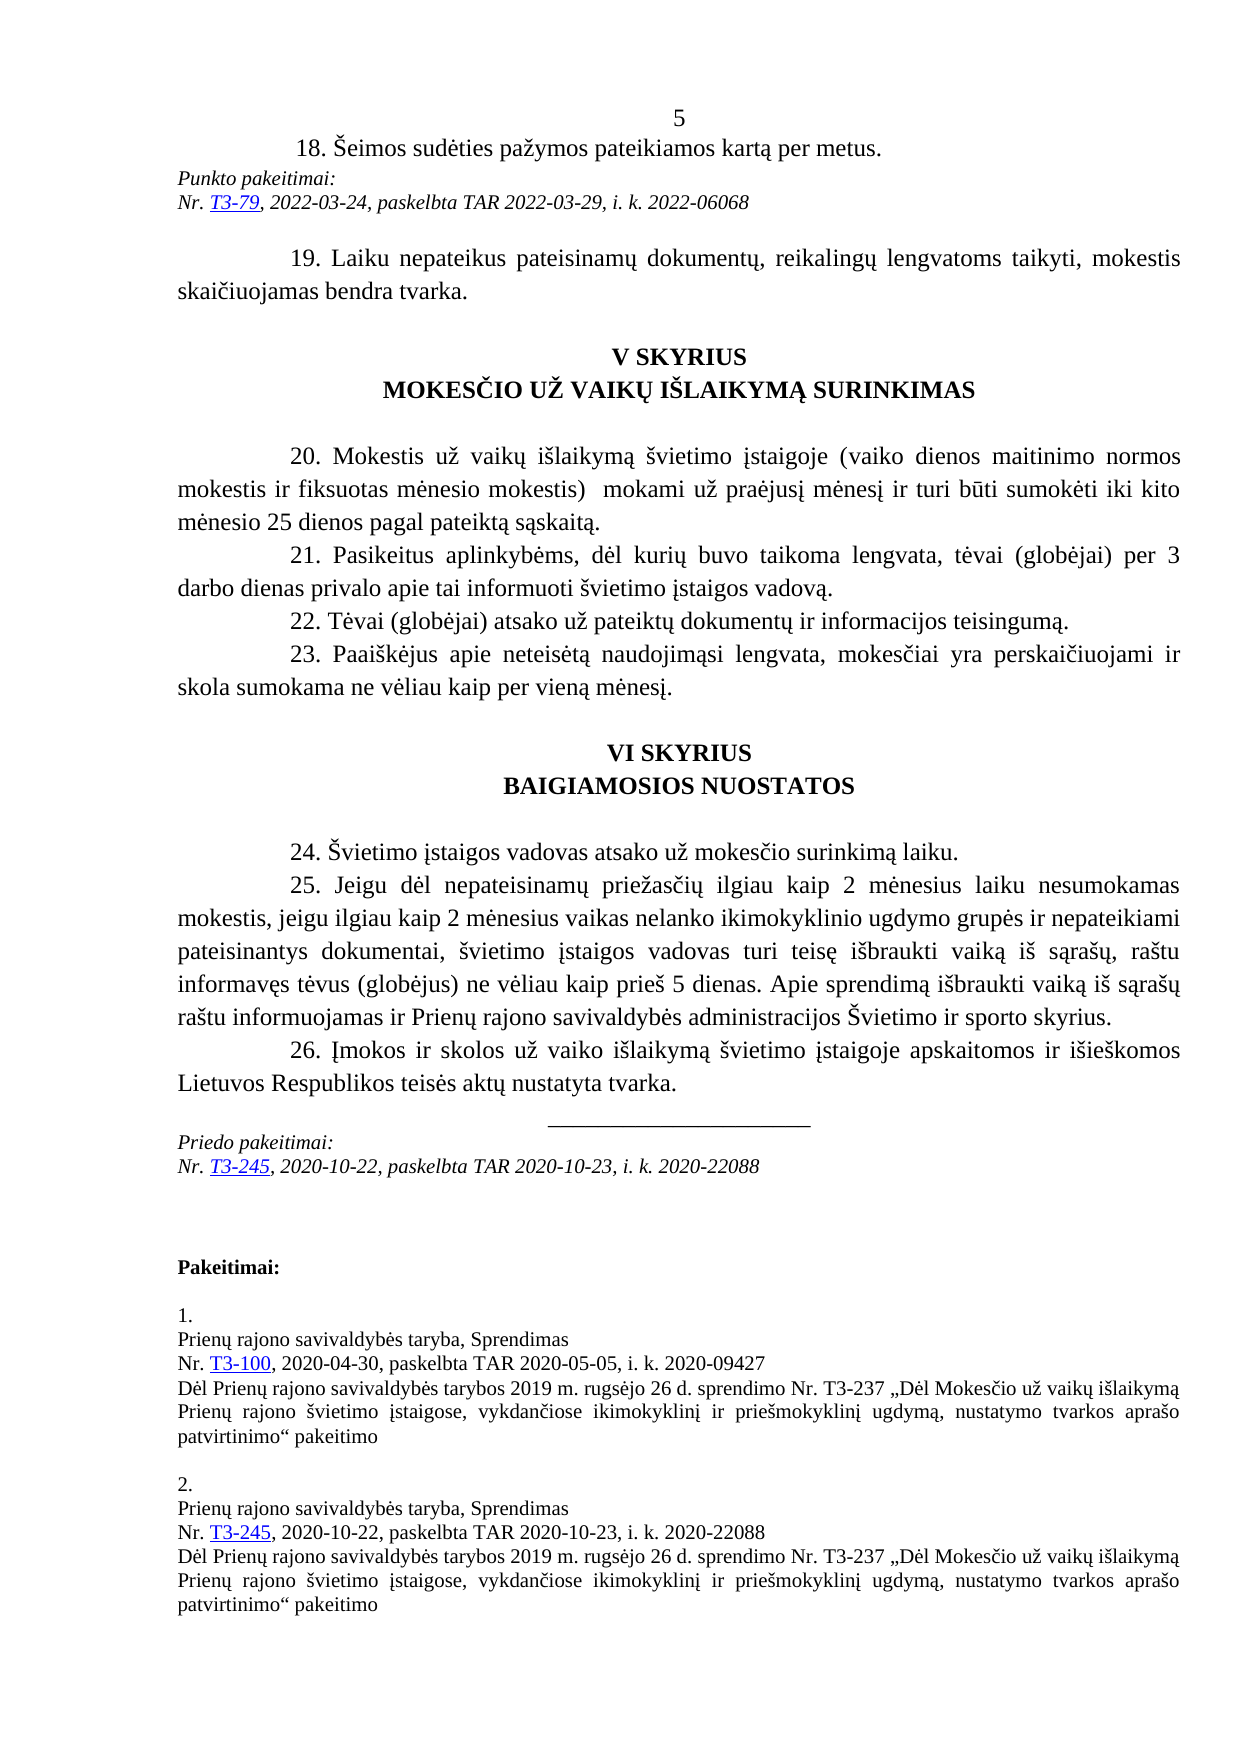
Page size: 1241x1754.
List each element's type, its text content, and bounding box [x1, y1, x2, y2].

text 21. Pasikeitus aplinkybėms, dėl kurių buvo taikoma lengvata, tėvai (globėjai) per 3 darbo dienas privalo apie tai informuoti švietimo įstaigos vadovą. [177, 540, 1181, 602]
text VI SKYRIUS [177, 738, 1181, 767]
text 24. Švietimo įstaigos vadovas atsako už mokesčio surinkimą laiku. [177, 837, 1181, 866]
text Pakeitimai: [177, 1255, 1181, 1279]
text BAIGIAMOSIOS NUOSTATOS [177, 771, 1181, 800]
text Prienų rajono savivaldybės taryba, Sprendimas [177, 1496, 1181, 1520]
text Nr. T3-79, 2022-03-24, paskelbta TAR 2022-03-29, i. k. 2022-06068 [177, 190, 1181, 214]
text Prienų rajono savivaldybės taryba, Sprendimas [177, 1327, 1181, 1351]
subtitle V SKYRIUS [177, 342, 1181, 371]
text Nr. T3-245, 2020-10-22, paskelbta TAR 2020-10-23, i. k. 2020-22088 [177, 1520, 1181, 1544]
text 1. [177, 1303, 1181, 1327]
text Priedo pakeitimai: [177, 1130, 1181, 1154]
text 23. Paaiškėjus apie neteisėtą naudojimąsi lengvata, mokesčiai yra perskaičiuojami ir skola sumokama ne vėliau kaip per vieną mėnesį. [177, 639, 1181, 701]
text 26. Įmokos ir skolos už vaiko išlaikymą švietimo įstaigoje apskaitomos ir išieškomos Lietuvos Respublikos teisės aktų nustatyta tvarka. [177, 1035, 1181, 1097]
text 18. Šeimos sudėties pažymos pateikiamos kartą per metus. [177, 133, 1181, 162]
text 22. Tėvai (globėjai) atsako už pateiktų dokumentų ir informacijos teisingumą. [177, 606, 1181, 635]
text 25. Jeigu dėl nepateisinamų priežasčių ilgiau kaip 2 mėnesius laiku nesumokamas mokestis, jeigu ilgiau kaip 2 mėnesius vaikas nelanko ikimokyklinio ugdymo grupės ir nepateikiami pateisinantys dokumentai, švietimo įstaigos vadovas turi teisę išbraukti vaiką iš sąrašų, raštu informavęs tėvus (globėjus) ne vėliau kaip prieš 5 dienas. Apie sprendimą išbraukti vaiką iš sąrašų raštu informuojamas ir Prienų rajono savivaldybės administracijos Švietimo ir sporto skyrius. [177, 870, 1181, 1031]
text 20. Mokestis už vaikų išlaikymą švietimo įstaigoje (vaiko dienos maitinimo normos mokestis ir fiksuotas mėnesio mokestis) mokami už praėjusį mėnesį ir turi būti sumokėti iki kito mėnesio 25 dienos pagal pateiktą sąskaitą. [177, 441, 1181, 536]
text Dėl Prienų rajono savivaldybės tarybos 2019 m. rugsėjo 26 d. sprendimo Nr. T3-237 „Dėl Mokesčio už vaikų išlaikymą Prienų rajono švietimo įstaigose, vykdančiose ikimokyklinį ir priešmokyklinį ugdymą, nustatymo tvarkos aprašo patvirtinimo“ pakeitimo [177, 1544, 1181, 1616]
text Punkto pakeitimai: [177, 166, 1181, 190]
text Nr. T3-100, 2020-04-30, paskelbta TAR 2020-05-05, i. k. 2020-09427 [177, 1351, 1181, 1375]
text Nr. T3-245, 2020-10-22, paskelbta TAR 2020-10-23, i. k. 2020-22088 [177, 1154, 1181, 1178]
text 19. Laiku nepateikus pateisinamų dokumentų, reikalingų lengvatoms taikyti, mokestis skaičiuojamas bendra tvarka. [177, 243, 1181, 304]
text Dėl Prienų rajono savivaldybės tarybos 2019 m. rugsėjo 26 d. sprendimo Nr. T3-237 „Dėl Mokesčio už vaikų išlaikymą Prienų rajono švietimo įstaigose, vykdančiose ikimokyklinį ir priešmokyklinį ugdymą, nustatymo tvarkos aprašo patvirtinimo“ pakeitimo [177, 1375, 1181, 1448]
text _____________________ [177, 1101, 1181, 1130]
text 2. [177, 1472, 1181, 1496]
subtitle MOKESČIO UŽ VAIKŲ IŠLAIKYMĄ SURINKIMAS [177, 375, 1181, 404]
